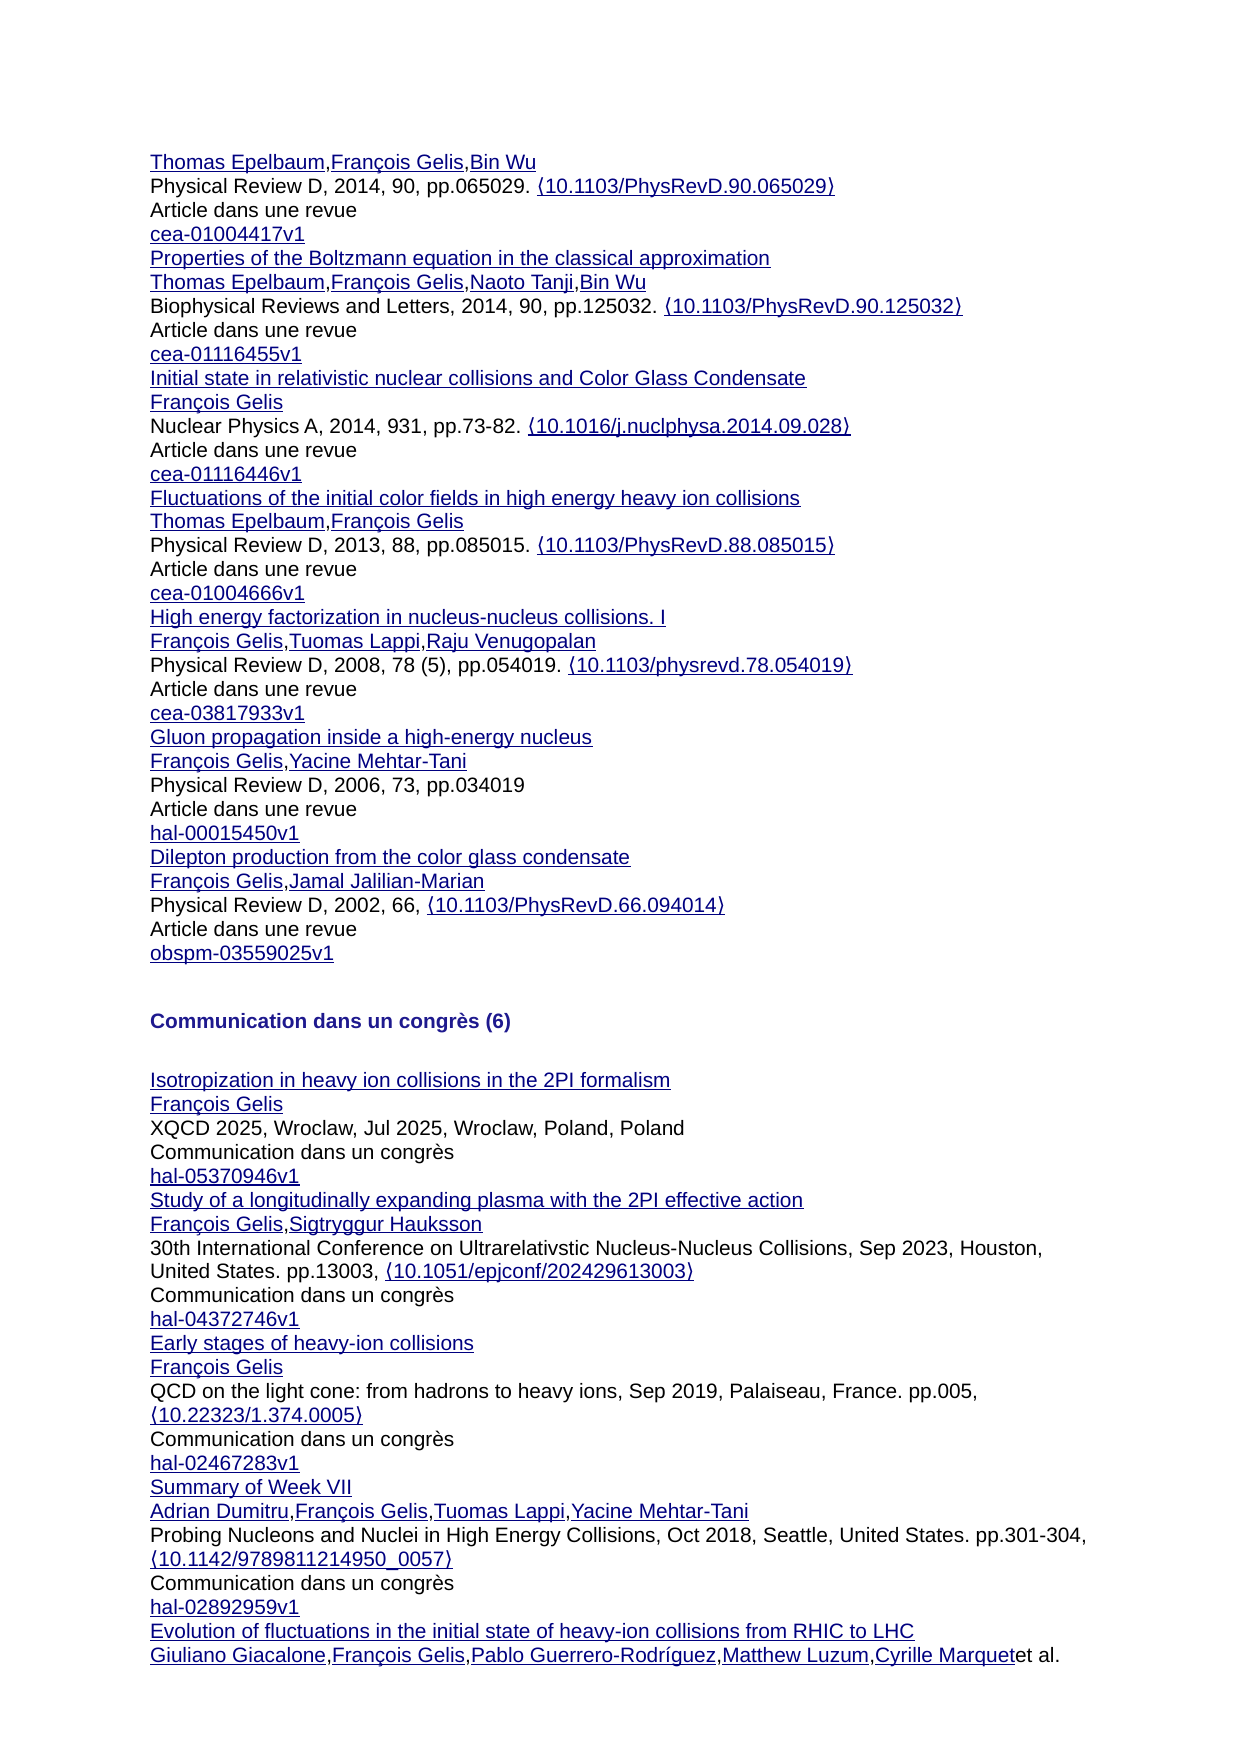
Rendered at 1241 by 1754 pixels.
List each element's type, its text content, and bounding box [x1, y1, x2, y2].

table_cell Early stages of heavy-ion collisions François Gelis QCD on the light cone: from hadrons to heavy ions, Sep 2019, Palaiseau, France. pp.005, ⟨10.22323/1.374.0005⟩ Communication dans un congrès hal-02467283v1 [150, 1331, 1090, 1475]
table_cell High energy factorization in nucleus-nucleus collisions. I François Gelis,Tuomas Lappi,Raju Venugopalan Physical Review D, 2008, 78 (5), pp.054019. ⟨10.1103/physrevd.78.054019⟩ Article dans une revue cea-03817933v1 [150, 605, 1090, 725]
table_cell Study of a longitudinally expanding plasma with the 2PI effective action François Gelis,Sigtryggur Hauksson 30th International Conference on Ultrarelativstic Nucleus-Nucleus Collisions, Sep 2023, Houston, United States. pp.13003, ⟨10.1051/epjconf/202429613003⟩ Communication dans un congrès hal-04372746v1 [150, 1188, 1090, 1331]
table_cell Thomas Epelbaum,François Gelis,Bin Wu Physical Review D, 2014, 90, pp.065029. ⟨10.1103/PhysRevD.90.065029⟩ Article dans une revue cea-01004417v1 [150, 150, 1090, 246]
table_cell Dilepton production from the color glass condensate François Gelis,Jamal Jalilian-Marian Physical Review D, 2002, 66, ⟨10.1103/PhysRevD.66.094014⟩ Article dans une revue obspm-03559025v1 [150, 845, 1090, 964]
table_cell Fluctuations of the initial color fields in high energy heavy ion collisions Thomas Epelbaum,François Gelis Physical Review D, 2013, 88, pp.085015. ⟨10.1103/PhysRevD.88.085015⟩ Article dans une revue cea-01004666v1 [150, 485, 1090, 605]
table_cell Initial state in relativistic nuclear collisions and Color Glass Condensate François Gelis Nuclear Physics A, 2014, 931, pp.73-82. ⟨10.1016/j.nuclphysa.2014.09.028⟩ Article dans une revue cea-01116446v1 [150, 366, 1090, 485]
table_cell Properties of the Boltzmann equation in the classical approximation Thomas Epelbaum,François Gelis,Naoto Tanji,Bin Wu Biophysical Reviews and Letters, 2014, 90, pp.125032. ⟨10.1103/PhysRevD.90.125032⟩ Article dans une revue cea-01116455v1 [150, 246, 1090, 366]
table_cell Evolution of fluctuations in the initial state of heavy-ion collisions from RHIC to LHC Giuliano Giacalone,François Gelis,Pablo Guerrero-Rodríguez,Matthew Luzum,Cyrille Marquetet al. [150, 1619, 1090, 1667]
subtitle Communication dans un congrès (6) [150, 1009, 1090, 1033]
table_cell Gluon propagation inside a high-energy nucleus François Gelis,Yacine Mehtar-Tani Physical Review D, 2006, 73, pp.034019 Article dans une revue hal-00015450v1 [150, 725, 1090, 845]
table_header Isotropization in heavy ion collisions in the 2PI formalism François Gelis XQCD 2025, Wroclaw, Jul 2025, Wroclaw, Poland, Poland Communication dans un congrès hal-05370946v1 [150, 1068, 1090, 1187]
table_cell Summary of Week VII Adrian Dumitru,François Gelis,Tuomas Lappi,Yacine Mehtar-Tani Probing Nucleons and Nuclei in High Energy Collisions, Oct 2018, Seattle, United States. pp.301-304, ⟨10.1142/9789811214950_0057⟩ Communication dans un congrès hal-02892959v1 [150, 1475, 1090, 1619]
